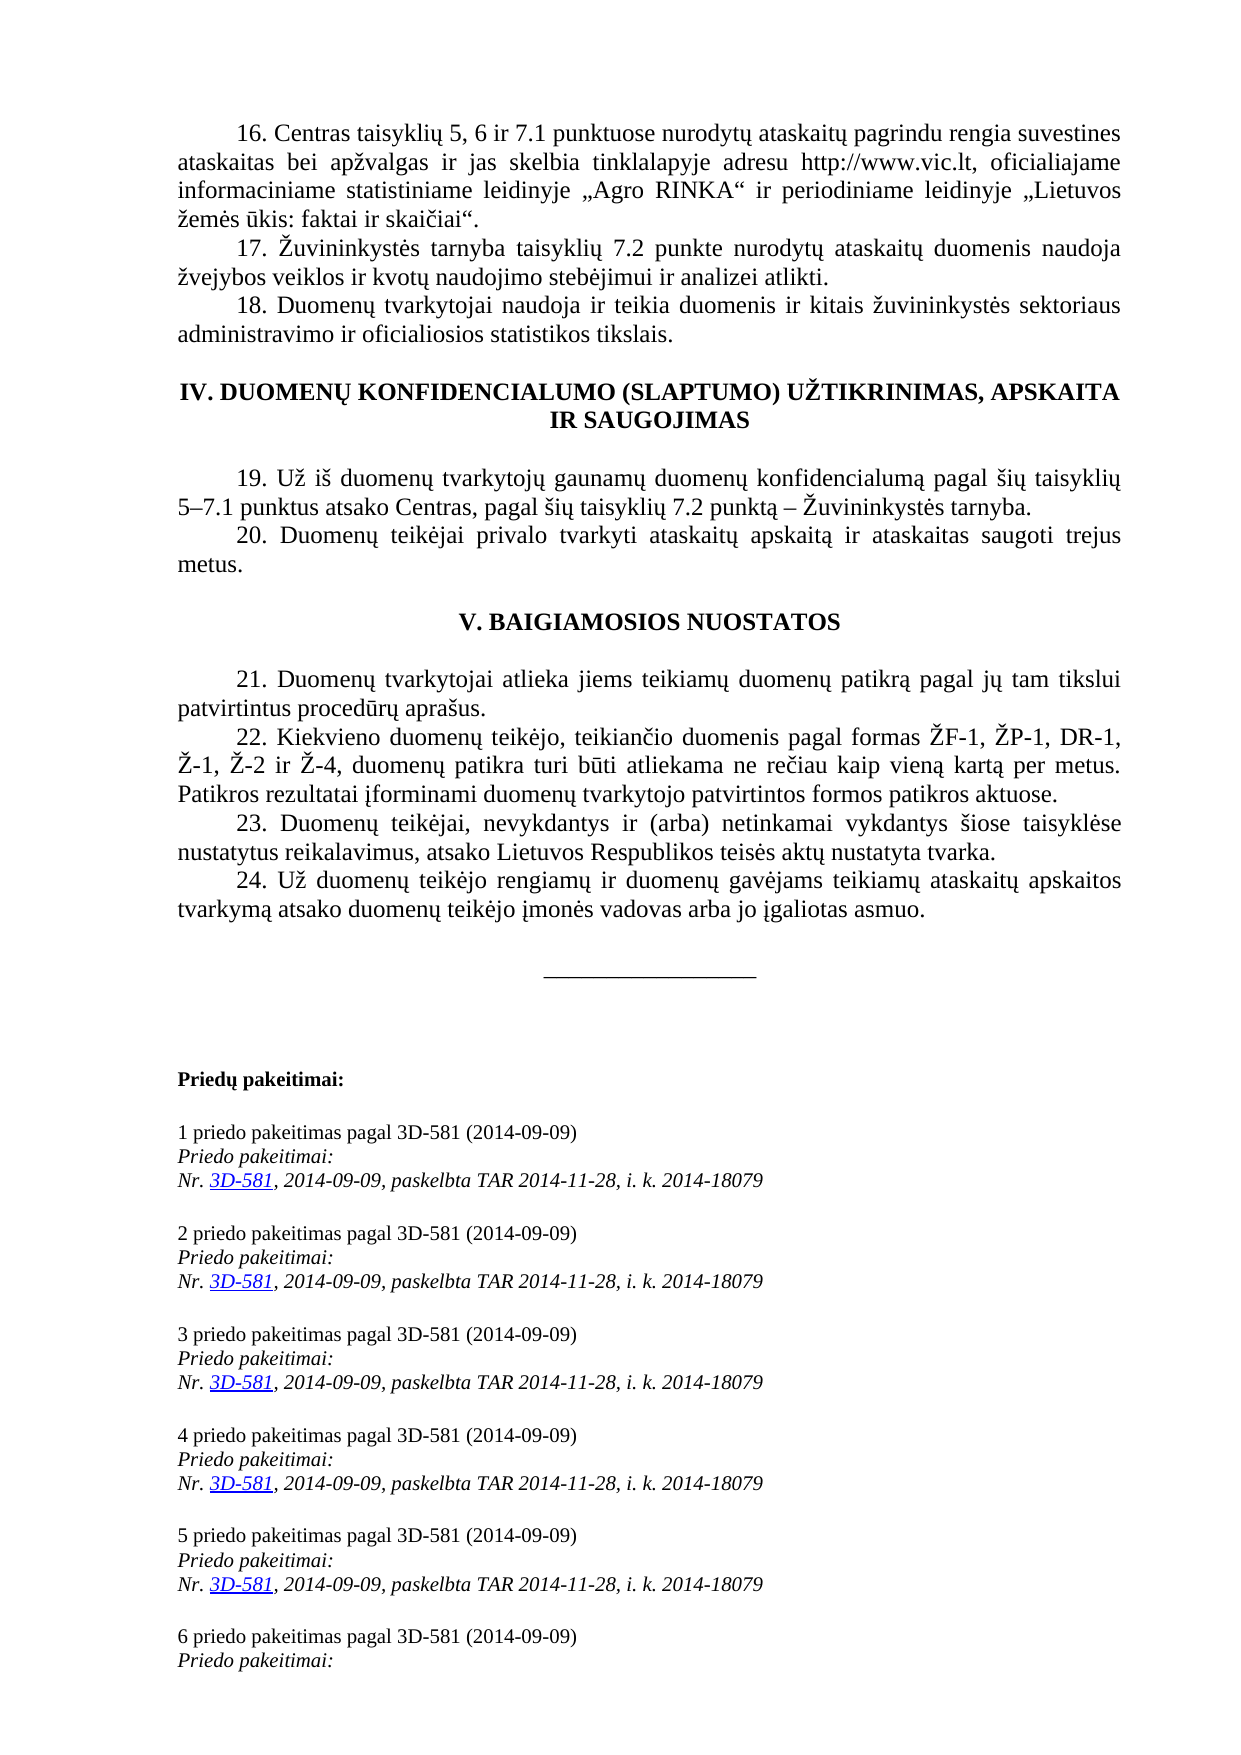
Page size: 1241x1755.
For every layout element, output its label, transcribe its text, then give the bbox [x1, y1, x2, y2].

text Priedo pakeitimai: [177, 1447, 1122, 1471]
text Priedo pakeitimai: [177, 1144, 1122, 1168]
text IV. DUOMENŲ KONFIDENCIALUMO (SLAPTUMO) UŽTIKRINIMAS, APSKAITA IR SAUGOJIMAS [177, 377, 1122, 434]
text Priedų pakeitimai: [177, 1067, 1122, 1091]
text 1 priedo pakeitimas pagal 3D-581 (2014-09-09) [177, 1120, 1122, 1144]
text 5 priedo pakeitimas pagal 3D-581 (2014-09-09) [177, 1523, 1122, 1547]
text Nr. 3D-581, 2014-09-09, paskelbta TAR 2014-11-28, i. k. 2014-18079 [177, 1370, 1122, 1394]
text V. BAIGIAMOSIOS NUOSTATOS [177, 607, 1122, 636]
text 24. Už duomenų teikėjo rengiamų ir duomenų gavėjams teikiamų ataskaitų apskaitos tvarkymą atsako duomenų teikėjo įmonės vadovas arba jo įgaliotas asmuo. [177, 866, 1122, 923]
text 16. Centras taisyklių 5, 6 ir 7.1 punktuose nurodytų ataskaitų pagrindu rengia suvestines ataskaitas bei apžvalgas ir jas skelbia tinklalapyje adresu http://www.vic.lt, oficialiajame informaciniame statistiniame leidinyje „Agro RINKA“ ir periodiniame leidinyje „Lietuvos žemės ūkis: faktai ir skaičiai“. [177, 118, 1122, 233]
text Nr. 3D-581, 2014-09-09, paskelbta TAR 2014-11-28, i. k. 2014-18079 [177, 1572, 1122, 1596]
text 17. Žuvininkystės tarnyba taisyklių 7.2 punkte nurodytų ataskaitų duomenis naudoja žvejybos veiklos ir kvotų naudojimo stebėjimui ir analizei atlikti. [177, 233, 1122, 291]
text Priedo pakeitimai: [177, 1547, 1122, 1572]
text 22. Kiekvieno duomenų teikėjo, teikiančio duomenis pagal formas ŽF-1, ŽP-1, DR-1, Ž-1, Ž-2 ir Ž-4, duomenų patikra turi būti atliekama ne rečiau kaip vieną kartą per metus. Patikros rezultatai įforminami duomenų tvarkytojo patvirtintos formos patikros aktuose. [177, 722, 1122, 808]
text 19. Už iš duomenų tvarkytojų gaunamų duomenų konfidencialumą pagal šių taisyklių 5–7.1 punktus atsako Centras, pagal šių taisyklių 7.2 punktą – Žuvininkystės tarnyba. [177, 463, 1122, 521]
text 23. Duomenų teikėjai, nevykdantys ir (arba) netinkamai vykdantys šiose taisyklėse nustatytus reikalavimus, atsako Lietuvos Respublikos teisės aktų nustatyta tvarka. [177, 808, 1122, 866]
text 18. Duomenų tvarkytojai naudoja ir teikia duomenis ir kitais žuvininkystės sektoriaus administravimo ir oficialiosios statistikos tikslais. [177, 291, 1122, 348]
text 6 priedo pakeitimas pagal 3D-581 (2014-09-09) [177, 1624, 1122, 1648]
text Priedo pakeitimai: [177, 1648, 1122, 1672]
text 4 priedo pakeitimas pagal 3D-581 (2014-09-09) [177, 1422, 1122, 1447]
text 2 priedo pakeitimas pagal 3D-581 (2014-09-09) [177, 1221, 1122, 1245]
text Nr. 3D-581, 2014-09-09, paskelbta TAR 2014-11-28, i. k. 2014-18079 [177, 1269, 1122, 1293]
text 3 priedo pakeitimas pagal 3D-581 (2014-09-09) [177, 1322, 1122, 1346]
text _________________ [177, 952, 1122, 981]
text 20. Duomenų teikėjai privalo tvarkyti ataskaitų apskaitą ir ataskaitas saugoti trejus metus. [177, 521, 1122, 578]
text 21. Duomenų tvarkytojai atlieka jiems teikiamų duomenų patikrą pagal jų tam tikslui patvirtintus procedūrų aprašus. [177, 664, 1122, 722]
text Priedo pakeitimai: [177, 1245, 1122, 1269]
text Nr. 3D-581, 2014-09-09, paskelbta TAR 2014-11-28, i. k. 2014-18079 [177, 1471, 1122, 1495]
text Priedo pakeitimai: [177, 1346, 1122, 1370]
text Nr. 3D-581, 2014-09-09, paskelbta TAR 2014-11-28, i. k. 2014-18079 [177, 1168, 1122, 1192]
